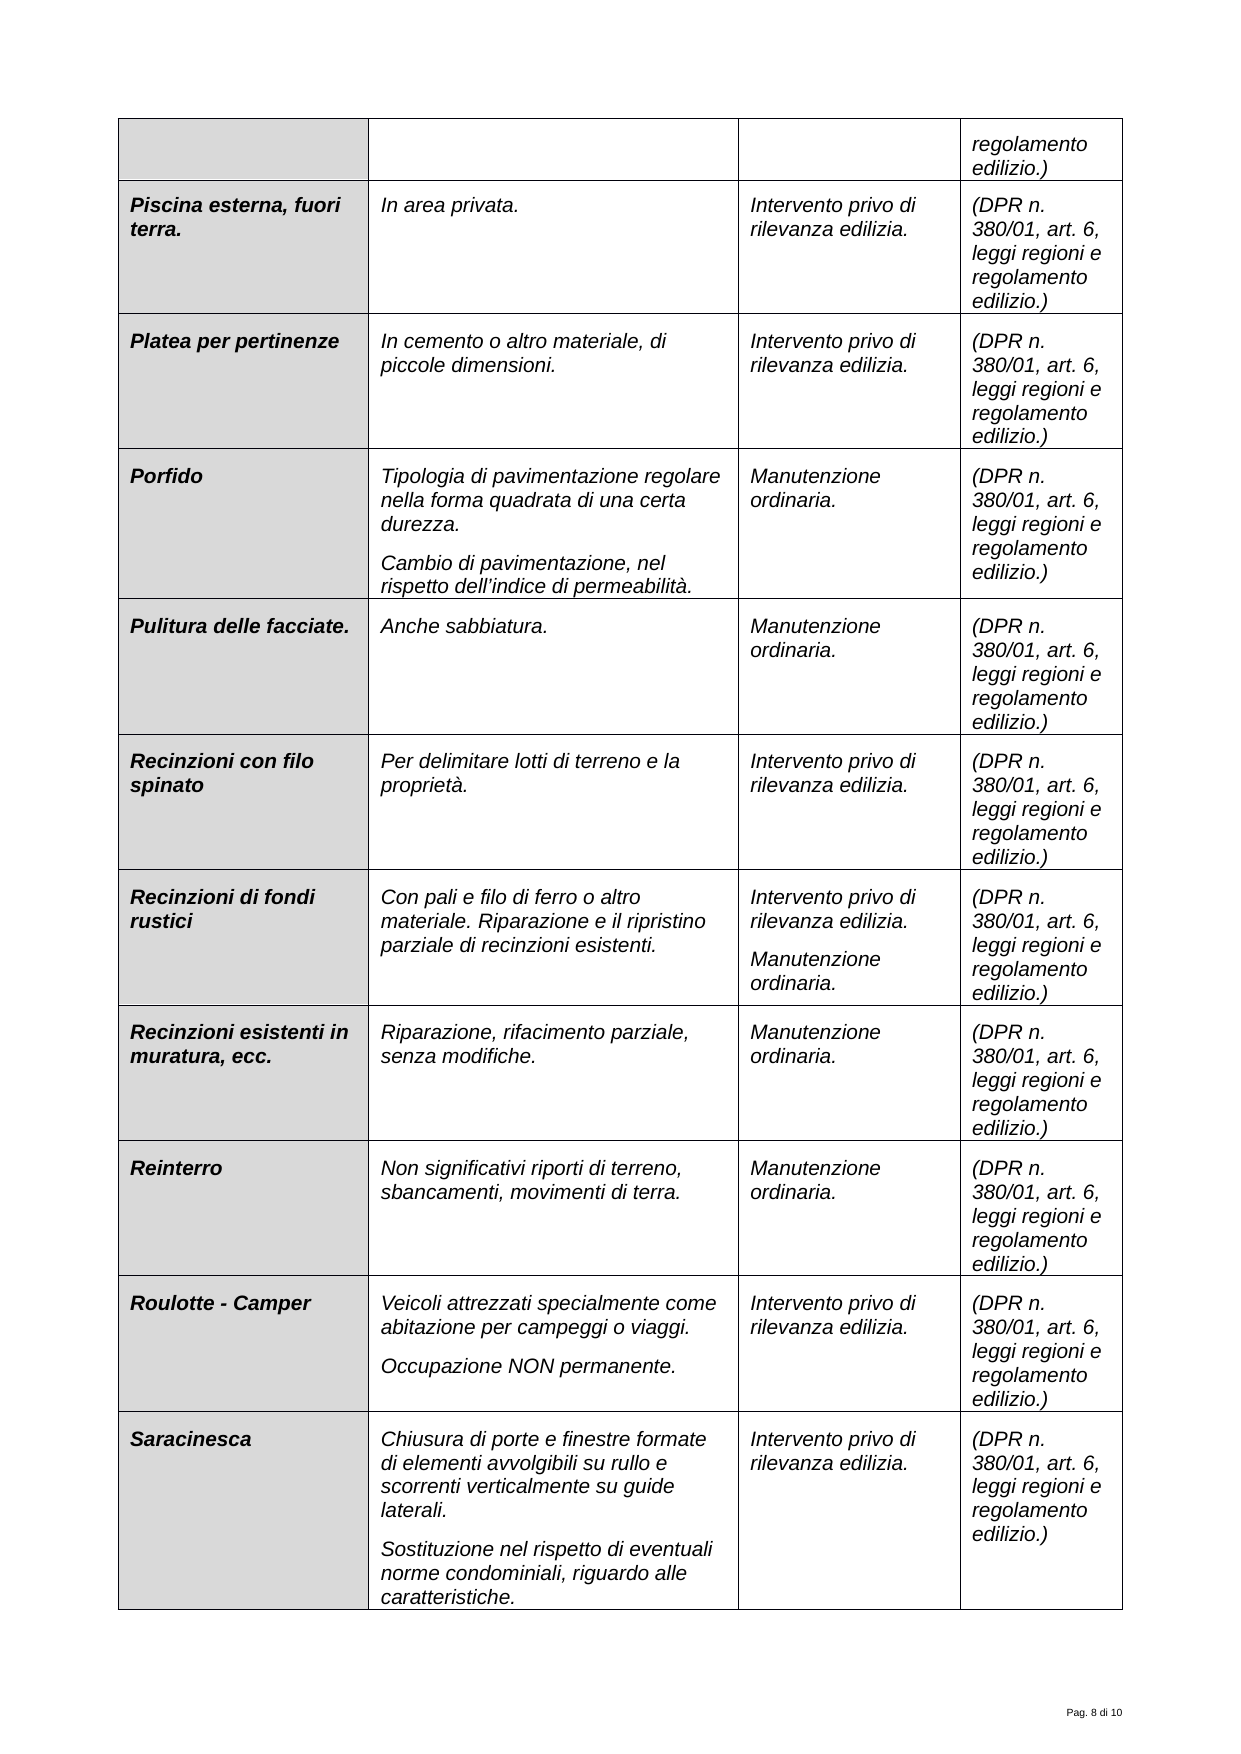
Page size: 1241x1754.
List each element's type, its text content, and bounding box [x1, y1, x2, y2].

table_cell Anche sabbiatura. [369, 599, 738, 734]
table_cell Con pali e filo di ferro o altro materiale. Riparazione e il ripristino parziale di recinzioni esistenti. [369, 870, 738, 1004]
table_cell Intervento privo di rilevanza edilizia. [739, 181, 960, 313]
table_cell (DPR n. 380/01, art. 6, leggi regioni e regolamento edilizio.) [961, 181, 1122, 313]
table_cell (DPR n. 380/01, art. 6, leggi regioni e regolamento edilizio.) [961, 599, 1122, 734]
table_cell regolamento edilizio.) [961, 119, 1122, 179]
table_cell [119, 119, 368, 179]
table_cell Recinzioni con filo spinato [119, 735, 368, 869]
table_cell Riparazione, rifacimento parziale, senza modifiche. [369, 1006, 738, 1140]
table_cell Manutenzione ordinaria. [739, 1141, 960, 1275]
table_cell (DPR n. 380/01, art. 6, leggi regioni e regolamento edilizio.) [961, 735, 1122, 869]
table_cell (DPR n. 380/01, art. 6, leggi regioni e regolamento edilizio.) [961, 1276, 1122, 1411]
table_cell [369, 119, 738, 179]
table_cell (DPR n. 380/01, art. 6, leggi regioni e regolamento edilizio.) [961, 449, 1122, 598]
table_cell Intervento privo di rilevanza edilizia. [739, 735, 960, 869]
table_cell Intervento privo di rilevanza edilizia. [739, 1412, 960, 1609]
table_cell In area privata. [369, 181, 738, 313]
table_cell (DPR n. 380/01, art. 6, leggi regioni e regolamento edilizio.) [961, 1412, 1122, 1609]
table_cell Piscina esterna, fuori terra. [119, 181, 368, 313]
table_cell (DPR n. 380/01, art. 6, leggi regioni e regolamento edilizio.) [961, 870, 1122, 1004]
table_cell (DPR n. 380/01, art. 6, leggi regioni e regolamento edilizio.) [961, 1141, 1122, 1275]
table_cell Tipologia di pavimentazione regolare nella forma quadrata di una certa durezza. Cambio di pavimentazione, nel rispetto dell’indice di permeabilità. [369, 449, 738, 598]
table_cell Recinzioni esistenti in muratura, ecc. [119, 1006, 368, 1140]
table_cell Veicoli attrezzati specialmente come abitazione per campeggi o viaggi. Occupazione NON permanente. [369, 1276, 738, 1411]
table_cell In cemento o altro materiale, di piccole dimensioni. [369, 314, 738, 448]
table_cell Non significativi riporti di terreno, sbancamenti, movimenti di terra. [369, 1141, 738, 1275]
table_cell Intervento privo di rilevanza edilizia. [739, 1276, 960, 1411]
table_cell Manutenzione ordinaria. [739, 599, 960, 734]
table_cell Reinterro [119, 1141, 368, 1275]
table_cell Manutenzione ordinaria. [739, 449, 960, 598]
table_cell (DPR n. 380/01, art. 6, leggi regioni e regolamento edilizio.) [961, 1006, 1122, 1140]
table_cell (DPR n. 380/01, art. 6, leggi regioni e regolamento edilizio.) [961, 314, 1122, 448]
table_cell Manutenzione ordinaria. [739, 1006, 960, 1140]
table_cell Roulotte - Camper [119, 1276, 368, 1411]
table_cell Recinzioni di fondi rustici [119, 870, 368, 1004]
table_cell Intervento privo di rilevanza edilizia. Manutenzione ordinaria. [739, 870, 960, 1004]
table_cell Saracinesca [119, 1412, 368, 1609]
table_cell Chiusura di porte e finestre formate di elementi avvolgibili su rullo e scorrenti verticalmente su guide laterali. Sostituzione nel rispetto di eventuali norme condominiali, riguardo alle caratteristiche. [369, 1412, 738, 1609]
table_cell Per delimitare lotti di terreno e la proprietà. [369, 735, 738, 869]
table_cell Pulitura delle facciate. [119, 599, 368, 734]
table_cell [739, 119, 960, 179]
table_cell Intervento privo di rilevanza edilizia. [739, 314, 960, 448]
table_cell Porfido [119, 449, 368, 598]
table_cell Platea per pertinenze [119, 314, 368, 448]
